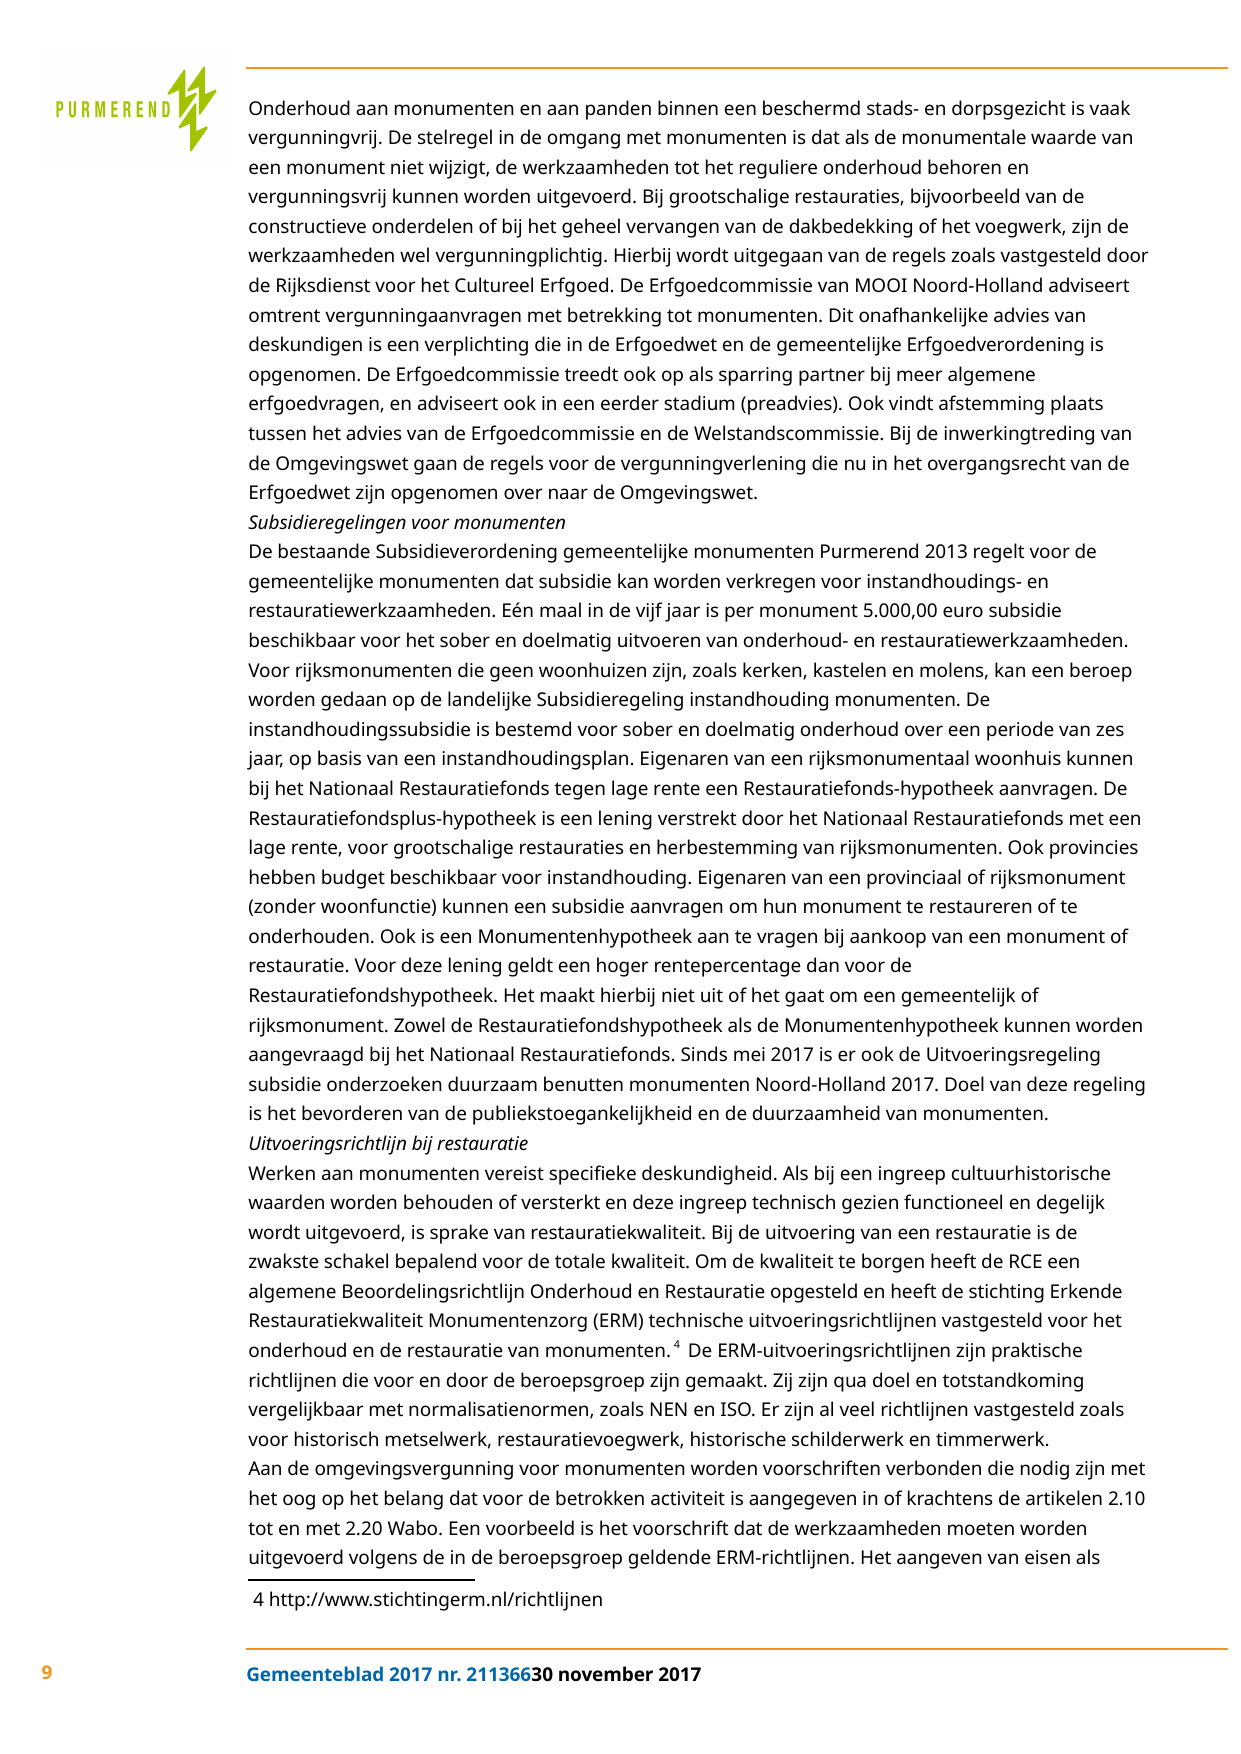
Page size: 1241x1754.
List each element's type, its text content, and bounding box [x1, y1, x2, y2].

text Aan de omgevingsvergunning voor monumenten worden voorschriften verbonden die nodig zijn met het oog op het belang dat voor de betrokken activiteit is aangegeven in of krachtens de artikelen 2.10 tot en met 2.20 Wabo. Een voorbeeld is het voorschrift dat de werkzaamheden moeten worden uitgevoerd volgens de in de beroepsgroep geldende ERM-richtlijnen. Het aangeven van eisen als [248, 1456, 1152, 1570]
text Uitvoeringsrichtlijn bij restauratie [248, 1130, 1152, 1156]
text http://www.stichtingerm.nl/richtlijnen [248, 1586, 1152, 1612]
text De bestaande Subsidieverordening gemeentelijke monumenten Purmerend 2013 regelt voor de gemeentelijke monumenten dat subsidie kan worden verkregen voor instandhoudings- en restauratiewerkzaamheden. Eén maal in de vijf jaar is per monument 5.000,00 euro subsidie beschikbaar voor het sober en doelmatig uitvoeren van onderhoud- en restauratiewerkzaamheden. Voor rijksmonumenten die geen woonhuizen zijn, zoals kerken, kastelen en molens, kan een beroep worden gedaan op de landelijke Subsidieregeling instandhouding monumenten. De instandhoudingssubsidie is bestemd voor sober en doelmatig onderhoud over een periode van zes jaar, op basis van een instandhoudingsplan. Eigenaren van een rijksmonumentaal woonhuis kunnen bij het Nationaal Restauratiefonds tegen lage rente een Restauratiefonds-hypotheek aanvragen. De Restauratiefondsplus-hypotheek is een lening verstrekt door het Nationaal Restauratiefonds met een lage rente, voor grootschalige restauraties en herbestemming van rijksmonumenten. Ook provincies hebben budget beschikbaar voor instandhouding. Eigenaren van een provinciaal of rijksmonument (zonder woonfunctie) kunnen een subsidie aanvragen om hun monument te restaureren of te onderhouden. Ook is een Monumentenhypotheek aan te vragen bij aankoop van een monument of restauratie. Voor deze lening geldt een hoger rentepercentage dan voor de Restauratiefondshypotheek. Het maakt hierbij niet uit of het gaat om een gemeentelijk of rijksmonument. Zowel de Restauratiefondshypotheek als de Monumentenhypotheek kunnen worden aangevraagd bij het Nationaal Restauratiefonds. Sinds mei 2017 is er ook de Uitvoeringsregeling subsidie onderzoeken duurzaam benutten monumenten Noord-Holland 2017. Doel van deze regeling is het bevorderen van de publiekstoegankelijkheid en de duurzaamheid van monumenten. [248, 538, 1152, 1126]
text Werken aan monumenten vereist specifieke deskundigheid. Als bij een ingreep cultuurhistorische waarden worden behouden of versterkt en deze ingreep technisch gezien functioneel en degelijk wordt uitgevoerd, is sprake van restauratiekwaliteit. Bij de uitvoering van een restauratie is de zwakste schakel bepalend voor de totale kwaliteit. Om de kwaliteit te borgen heeft de RCE een algemene Beoordelingsrichtlijn Onderhoud en Restauratie opgesteld en heeft de stichting Erkende Restauratiekwaliteit Monumentenzorg (ERM) technische uitvoeringsrichtlijnen vastgesteld voor het onderhoud en de restauratie van monumenten. De ERM-uitvoeringsrichtlijnen zijn praktische richtlijnen die voor en door de beroepsgroep zijn gemaakt. Zij zijn qua doel en totstandkoming vergelijkbaar met normalisatienormen, zoals NEN en ISO. Er zijn al veel richtlijnen vastgesteld zoals voor historisch metselwerk, restauratievoegwerk, historische schilderwerk en timmerwerk. [248, 1160, 1152, 1452]
text Onderhoud aan monumenten en aan panden binnen een beschermd stads- en dorpsgezicht is vaak vergunningvrij. De stelregel in de omgang met monumenten is dat als de monumentale waarde van een monument niet wijzigt, de werkzaamheden tot het reguliere onderhoud behoren en vergunningsvrij kunnen worden uitgevoerd. Bij grootschalige restauraties, bijvoorbeeld van de constructieve onderdelen of bij het geheel vervangen van de dakbedekking of het voegwerk, zijn de werkzaamheden wel vergunningplichtig. Hierbij wordt uitgegaan van de regels zoals vastgesteld door de Rijksdienst voor het Cultureel Erfgoed. De Erfgoedcommissie van MOOI Noord-Holland adviseert omtrent vergunningaanvragen met betrekking tot monumenten. Dit onafhankelijke advies van deskundigen is een verplichting die in de Erfgoedwet en de gemeentelijke Erfgoedverordening is opgenomen. De Erfgoedcommissie treedt ook op als sparring partner bij meer algemene erfgoedvragen, en adviseert ook in een eerder stadium (preadvies). Ook vindt afstemming plaats tussen het advies van de Erfgoedcommissie en de Welstandscommissie. Bij de inwerkingtreding van de Omgevingswet gaan de regels voor de vergunningverlening die nu in het overgangsrecht van de Erfgoedwet zijn opgenomen over naar de Omgevingswet. [248, 95, 1152, 505]
text Subsidieregelingen voor monumenten [248, 509, 1152, 535]
picture [41, 47, 231, 172]
